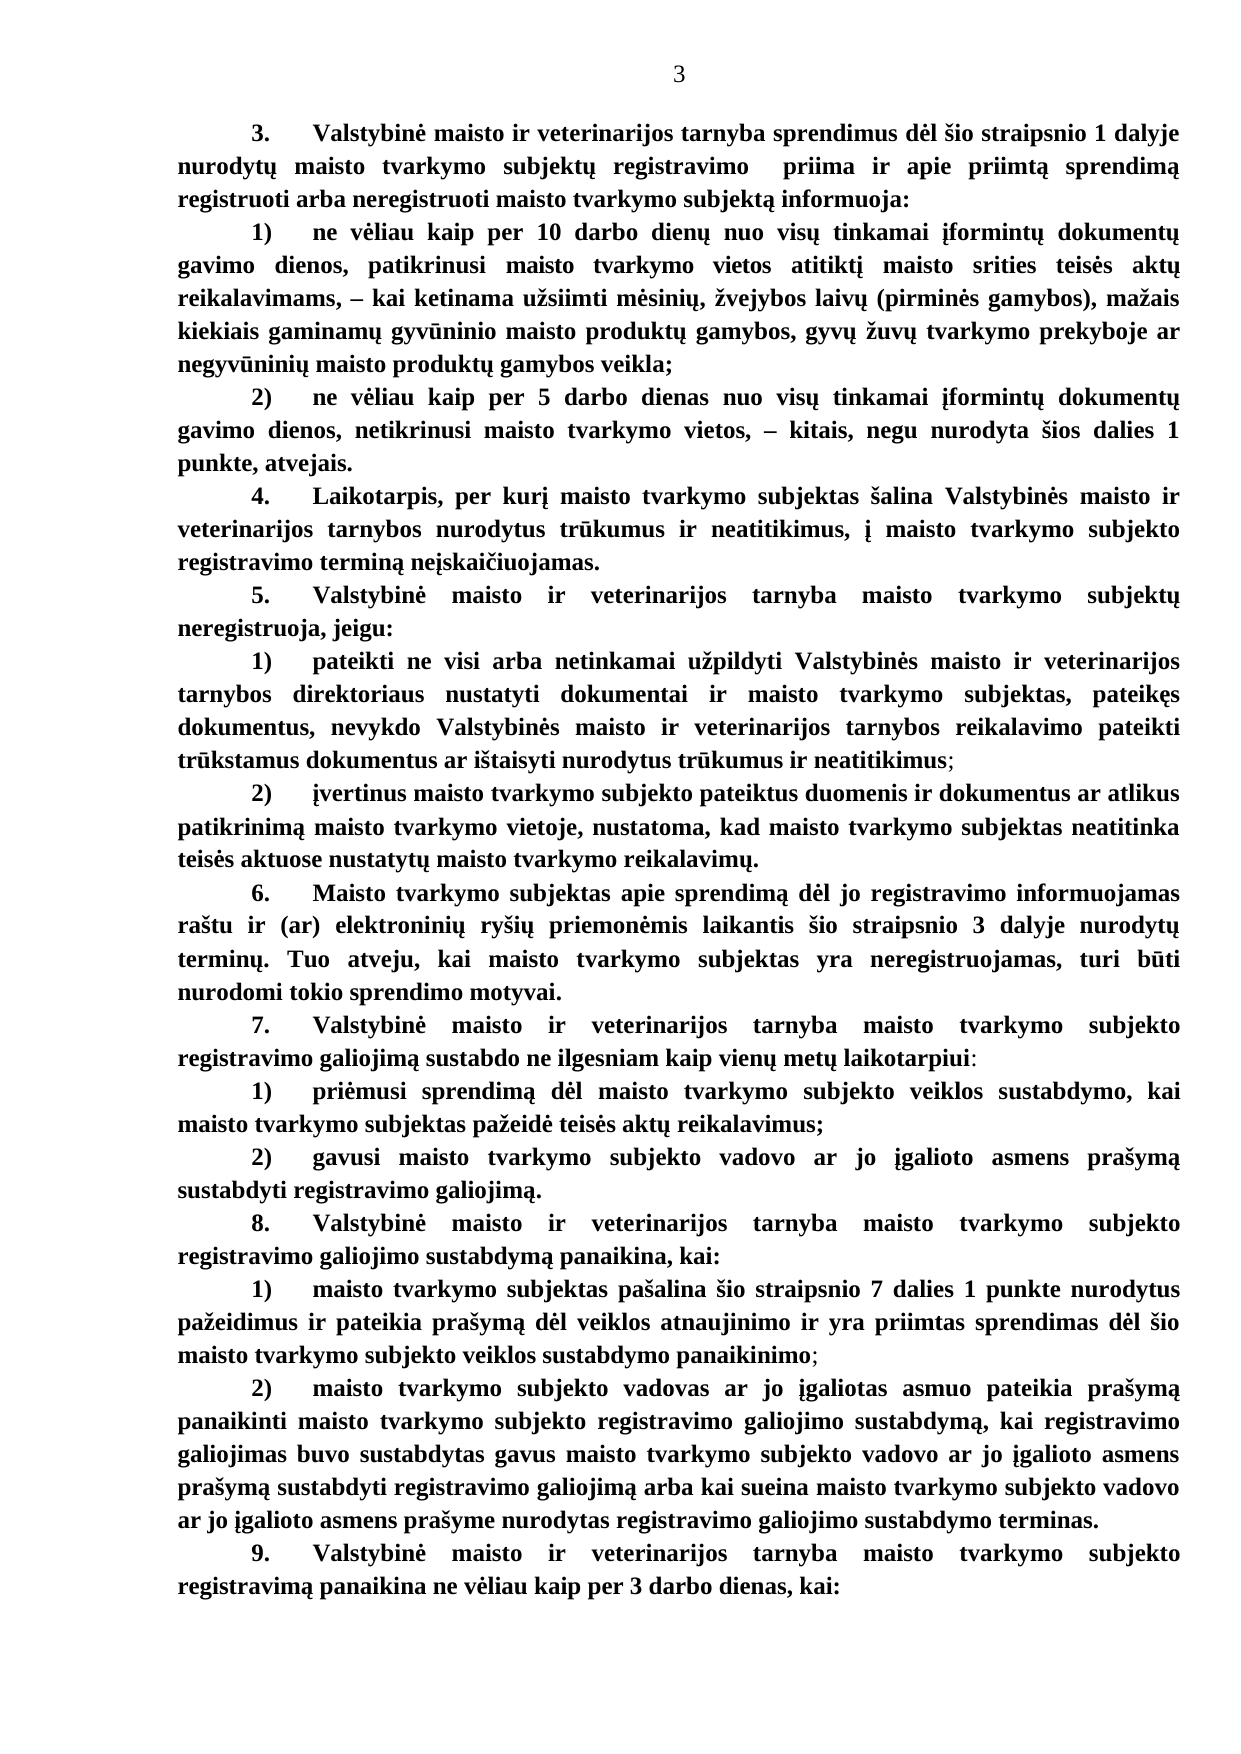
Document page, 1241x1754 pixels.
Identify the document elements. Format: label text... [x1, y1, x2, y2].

text 7. Valstybinė maisto ir veterinarijos tarnyba maisto tvarkymo subjekto registravimo galiojimą sustabdo ne ilgesniam kaip vienų metų laikotarpiui: [177, 1010, 1181, 1071]
text 4. Laikotarpis, per kurį maisto tvarkymo subjektas šalina Valstybinės maisto ir veterinarijos tarnybos nurodytus trūkumus ir neatitikimus, į maisto tvarkymo subjekto registravimo terminą neįskaičiuojamas. [177, 481, 1181, 576]
text 6. Maisto tvarkymo subjektas apie sprendimą dėl jo registravimo informuojamas raštu ir (ar) elektroninių ryšių priemonėmis laikantis šio straipsnio 3 dalyje nurodytų terminų. Tuo atveju, kai maisto tvarkymo subjektas yra neregistruojamas, turi būti nurodomi tokio sprendimo motyvai. [177, 878, 1181, 1005]
text 2) maisto tvarkymo subjekto vadovas ar jo įgaliotas asmuo pateikia prašymą panaikinti maisto tvarkymo subjekto registravimo galiojimo sustabdymą, kai registravimo galiojimas buvo sustabdytas gavus maisto tvarkymo subjekto vadovo ar jo įgalioto asmens prašymą sustabdyti registravimo galiojimą arba kai sueina maisto tvarkymo subjekto vadovo ar jo įgalioto asmens prašyme nurodytas registravimo galiojimo sustabdymo terminas. [177, 1373, 1181, 1534]
text 8. Valstybinė maisto ir veterinarijos tarnyba maisto tvarkymo subjekto registravimo galiojimo sustabdymą panaikina, kai: [177, 1208, 1181, 1269]
text 3. Valstybinė maisto ir veterinarijos tarnyba sprendimus dėl šio straipsnio 1 dalyje nurodytų maisto tvarkymo subjektų registravimo priima ir apie priimtą sprendimą registruoti arba neregistruoti maisto tvarkymo subjektą informuoja: [177, 118, 1181, 213]
text 2) ne vėliau kaip per 5 darbo dienas nuo visų tinkamai įformintų dokumentų gavimo dienos, netikrinusi maisto tvarkymo vietos, – kitais, negu nurodyta šios dalies 1 punkte, atvejais. [177, 382, 1181, 477]
text 1) maisto tvarkymo subjektas pašalina šio straipsnio 7 dalies 1 punkte nurodytus pažeidimus ir pateikia prašymą dėl veiklos atnaujinimo ir yra priimtas sprendimas dėl šio maisto tvarkymo subjekto veiklos sustabdymo panaikinimo; [177, 1274, 1181, 1369]
text 1) priėmusi sprendimą dėl maisto tvarkymo subjekto veiklos sustabdymo, kai maisto tvarkymo subjektas pažeidė teisės aktų reikalavimus; [177, 1076, 1181, 1137]
text 5. Valstybinė maisto ir veterinarijos tarnyba maisto tvarkymo subjektų neregistruoja, jeigu: [177, 580, 1181, 642]
text 2) įvertinus maisto tvarkymo subjekto pateiktus duomenis ir dokumentus ar atlikus patikrinimą maisto tvarkymo vietoje, nustatoma, kad maisto tvarkymo subjektas neatitinka teisės aktuose nustatytų maisto tvarkymo reikalavimų. [177, 778, 1181, 873]
text 9. Valstybinė maisto ir veterinarijos tarnyba maisto tvarkymo subjekto registravimą panaikina ne vėliau kaip per 3 darbo dienas, kai: [177, 1538, 1181, 1600]
text 2) gavusi maisto tvarkymo subjekto vadovo ar jo įgalioto asmens prašymą sustabdyti registravimo galiojimą. [177, 1142, 1181, 1203]
text 1) pateikti ne visi arba netinkamai užpildyti Valstybinės maisto ir veterinarijos tarnybos direktoriaus nustatyti dokumentai ir maisto tvarkymo subjektas, pateikęs dokumentus, nevykdo Valstybinės maisto ir veterinarijos tarnybos reikalavimo pateikti trūkstamus dokumentus ar ištaisyti nurodytus trūkumus ir neatitikimus; [177, 646, 1181, 774]
text 1) ne vėliau kaip per 10 darbo dienų nuo visų tinkamai įformintų dokumentų gavimo dienos, patikrinusi maisto tvarkymo vietos atitiktį maisto srities teisės aktų reikalavimams, – kai ketinama užsiimti mėsinių, žvejybos laivų (pirminės gamybos), mažais kiekiais gaminamų gyvūninio maisto produktų gamybos, gyvų žuvų tvarkymo prekyboje ar negyvūninių maisto produktų gamybos veikla; [177, 217, 1181, 378]
